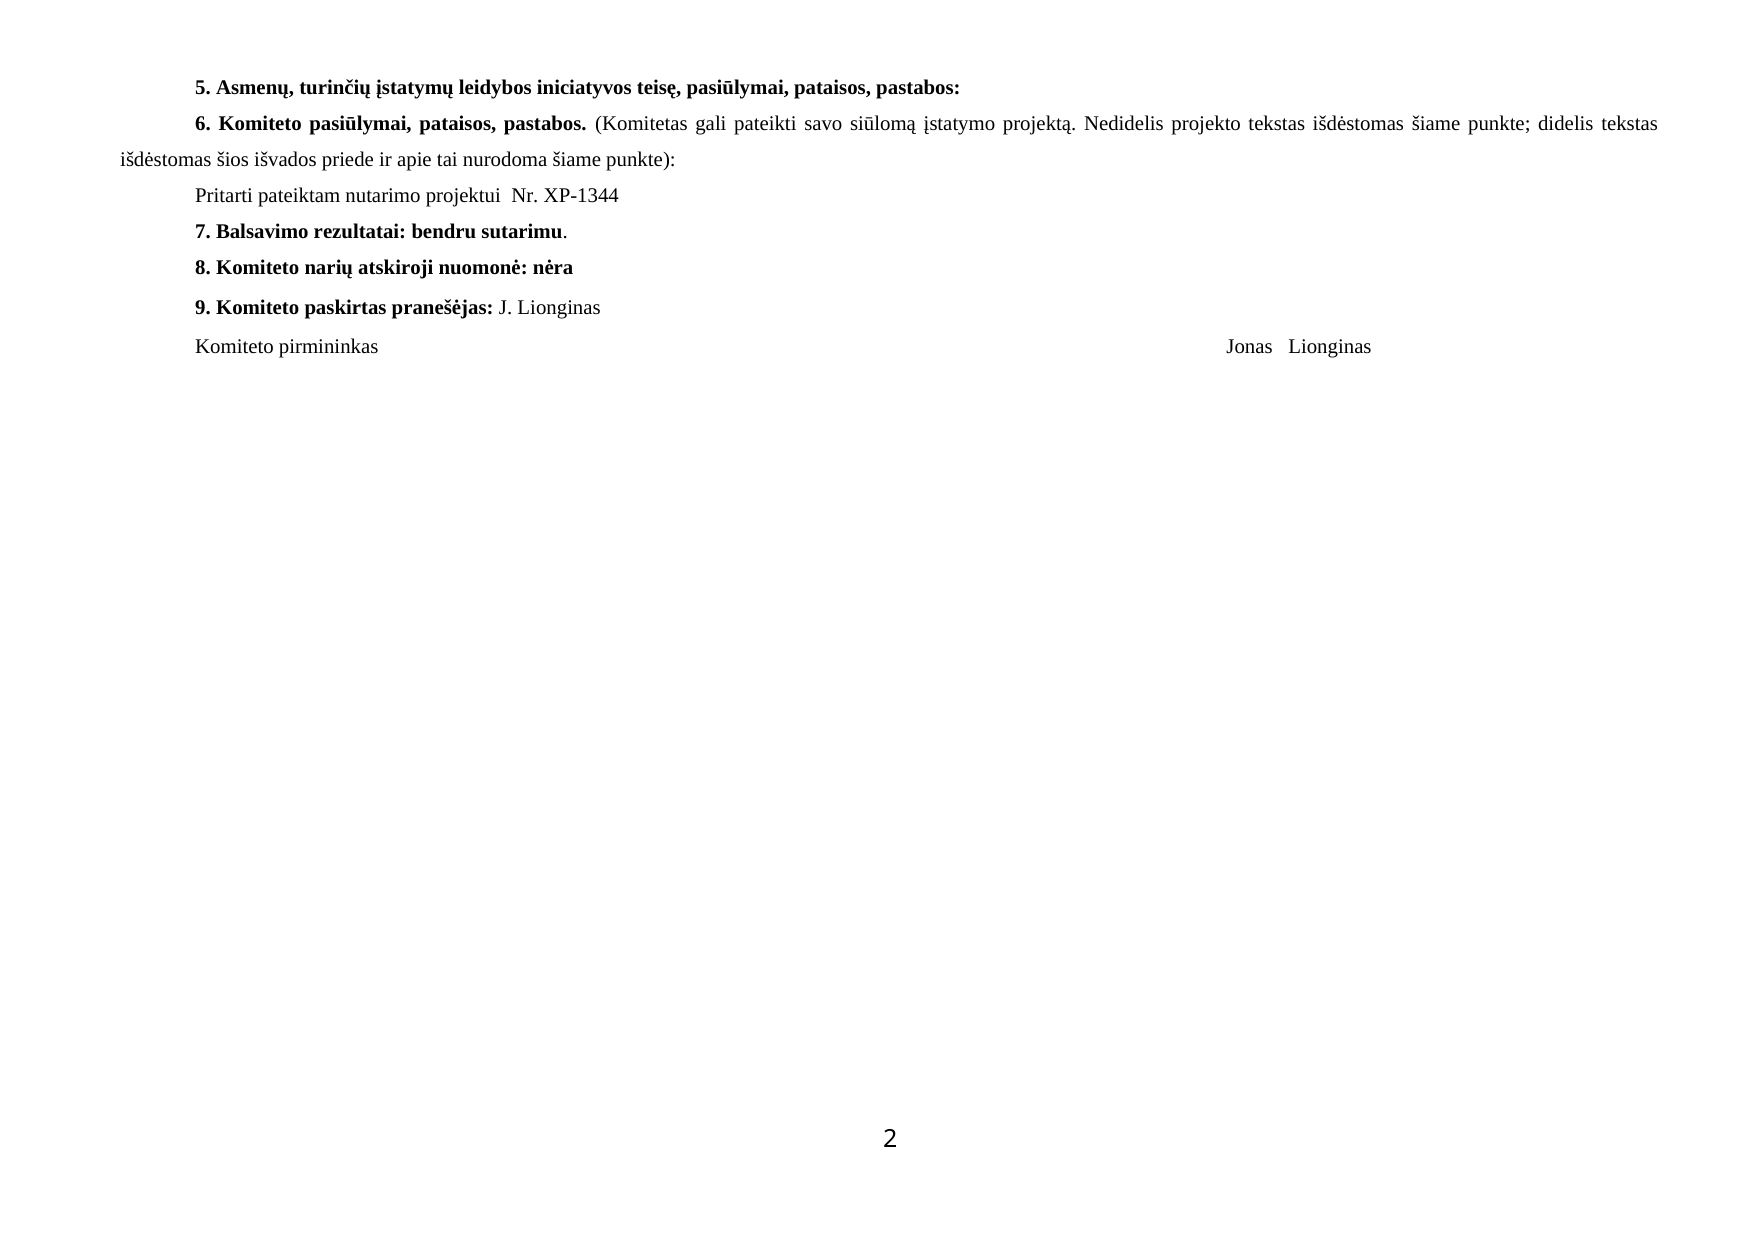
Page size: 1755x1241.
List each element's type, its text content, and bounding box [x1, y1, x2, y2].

text 7. Balsavimo rezultatai: bendru sutarimu. [120, 219, 1660, 243]
text Komiteto pirmininkas Jonas Lionginas [120, 334, 1660, 358]
text 5. Asmenų, turinčių įstatymų leidybos iniciatyvos teisę, pasiūlymai, pataisos, pastabos: [120, 75, 1660, 99]
text 6. Komiteto pasiūlymai, pataisos, pastabos. (Komitetas gali pateikti savo siūlomą įstatymo projektą. Nedidelis projekto tekstas išdėstomas šiame punkte; didelis tekstas išdėstomas šios išvados priede ir apie tai nurodoma šiame punkte): [120, 111, 1660, 171]
text 9. Komiteto paskirtas pranešėjas: J. Lionginas [120, 291, 1660, 320]
text 8. Komiteto narių atskiroji nuomonė: nėra [120, 255, 1660, 279]
text Pritarti pateiktam nutarimo projektui Nr. XP-1344 [120, 183, 1660, 207]
